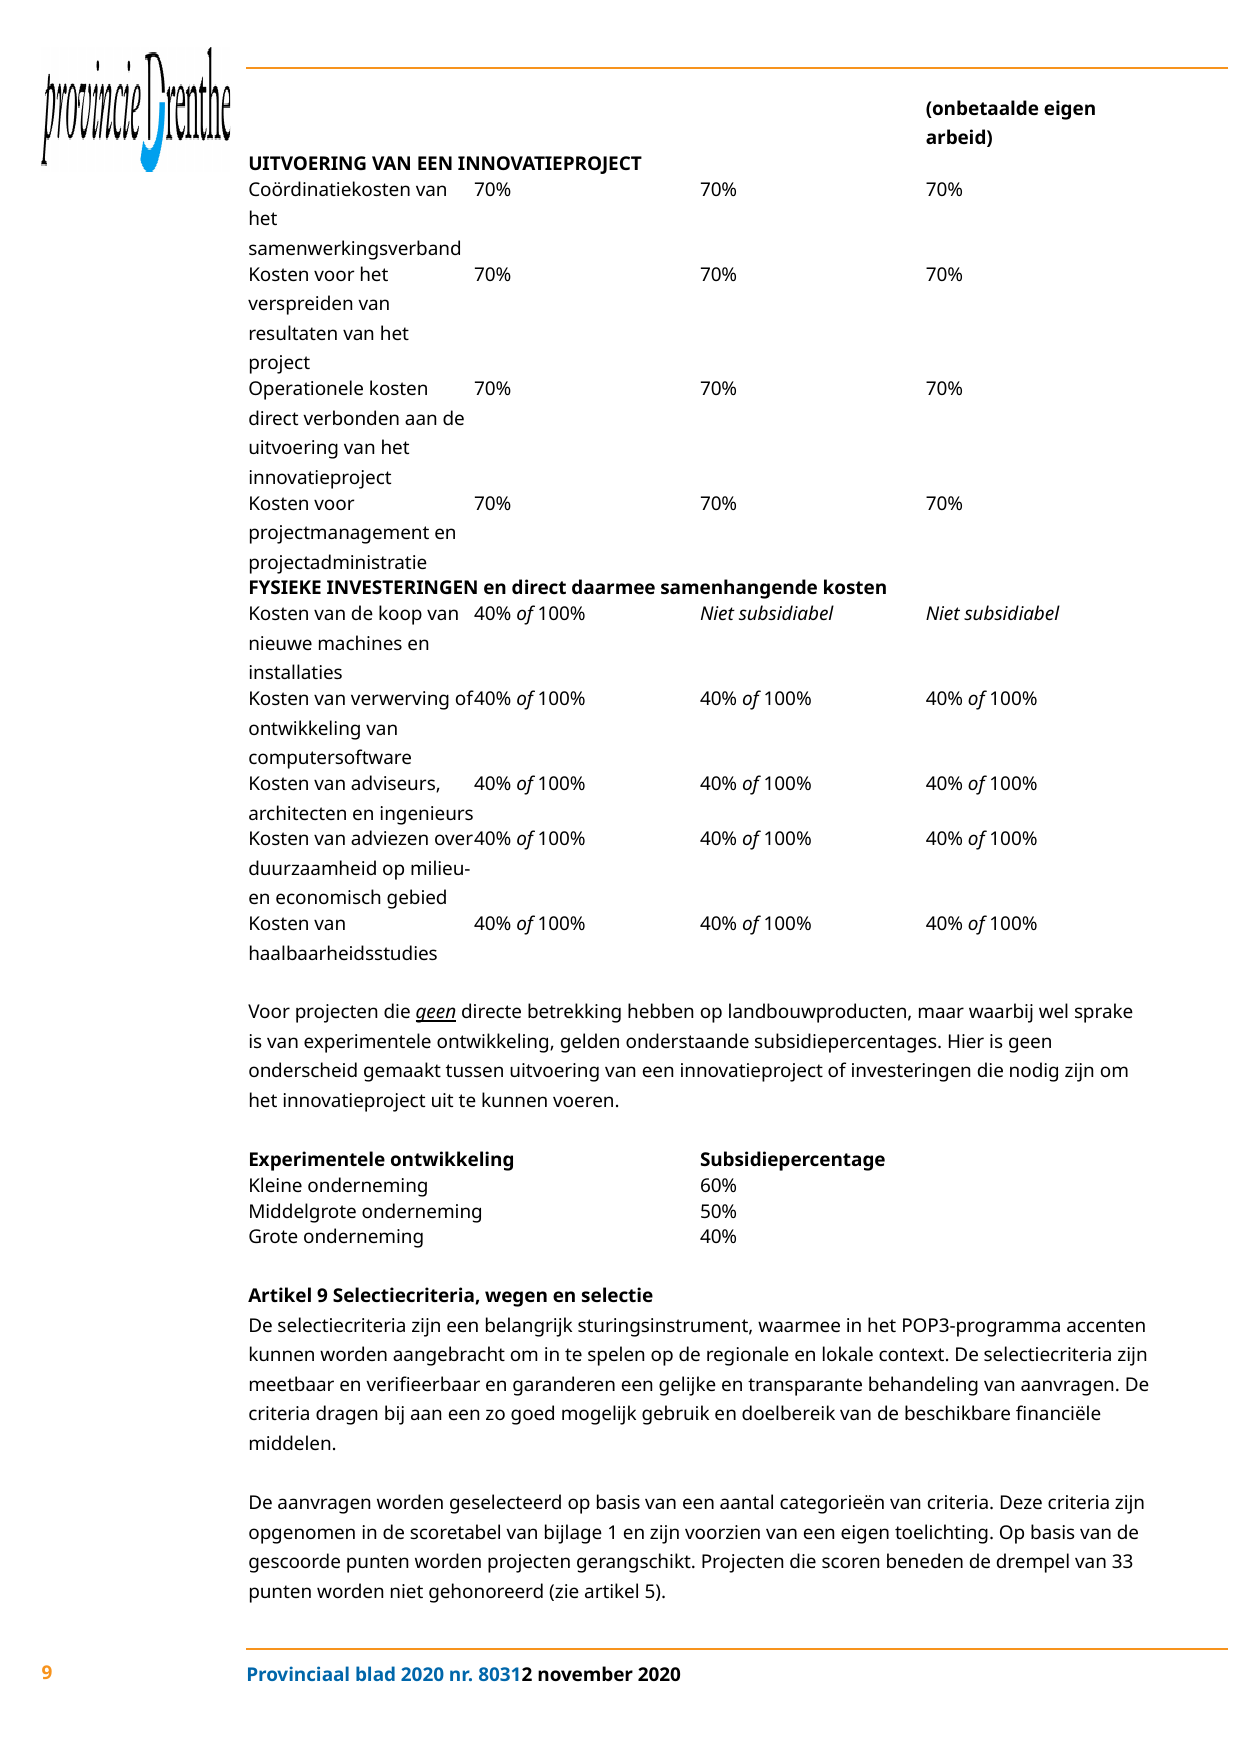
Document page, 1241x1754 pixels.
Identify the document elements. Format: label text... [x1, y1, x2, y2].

table_cell Kosten van adviseurs, architecten en ingenieurs [248, 770, 474, 825]
table_cell FYSIEKE INVESTERINGEN en direct daarmee samenhangende kosten [248, 575, 1152, 600]
table_cell Kosten van adviezen over duurzaamheid op milieu- en economisch gebied [248, 825, 474, 910]
table_cell Coördinatiekosten van het samenwerkingsverband [248, 176, 474, 261]
text Artikel 9 Selectiecriteria, wegen en selectie [248, 1282, 1152, 1308]
table_cell 70% [926, 261, 1152, 375]
table_cell 40% of 100% [474, 910, 700, 966]
table_header [700, 95, 926, 150]
table_cell 40% of 100% [474, 685, 700, 770]
table_cell Operationele kosten direct verbonden aan de uitvoering van het innovatieproject [248, 375, 474, 490]
table_cell Kosten van haalbaarheidsstudies [248, 910, 474, 966]
table_cell Kleine onderneming [248, 1172, 700, 1198]
table_cell 70% [474, 490, 700, 574]
table_cell Kosten van de koop van nieuwe machines en installaties [248, 600, 474, 685]
table_cell Kosten voor het verspreiden van resultaten van het project [248, 261, 474, 375]
table_header [474, 95, 700, 150]
text Voor projecten die geen directe betrekking hebben op landbouwproducten, maar waarbij wel sprake is van experimentele ontwikkeling, gelden onderstaande subsidiepercentages. Hier is geen onderscheid gemaakt tussen uitvoering van een innovatieproject of investeringen die nodig zijn om het innovatieproject uit te kunnen voeren. [248, 998, 1152, 1113]
table_cell 40% of 100% [474, 825, 700, 910]
table_cell 70% [700, 261, 926, 375]
table_cell 40% of 100% [474, 770, 700, 825]
table_cell 40% [700, 1224, 1152, 1249]
table_cell 70% [700, 176, 926, 261]
table_cell Niet subsidiabel [926, 600, 1152, 685]
table_cell 40% of 100% [926, 685, 1152, 770]
table_cell Kosten voor projectmanagement en projectadministratie [248, 490, 474, 574]
table_cell UITVOERING VAN EEN INNOVATIEPROJECT [248, 150, 1152, 176]
text De selectiecriteria zijn een belangrijk sturingsinstrument, waarmee in het POP3-programma accenten kunnen worden aangebracht om in te spelen op de regionale en lokale context. De selectiecriteria zijn meetbaar en verifieerbaar en garanderen een gelijke en transparante behandeling van aanvragen. De criteria dragen bij aan een zo goed mogelijk gebruik en doelbereik van de beschikbare financiële middelen. [248, 1312, 1152, 1456]
table_cell Grote onderneming [248, 1224, 700, 1249]
table_cell 70% [700, 490, 926, 574]
table_cell 40% of 100% [700, 910, 926, 966]
text De aanvragen worden geselecteerd op basis van een aantal categorieën van criteria. Deze criteria zijn opgenomen in de scoretabel van bijlage 1 en zijn voorzien van een eigen toelichting. Op basis van de gescoorde punten worden projecten gerangschikt. Projecten die scoren beneden de drempel van 33 punten worden niet gehonoreerd (zie artikel 5). [248, 1489, 1152, 1604]
table_cell 40% of 100% [700, 770, 926, 825]
table_cell 70% [474, 375, 700, 490]
table_cell 40% of 100% [700, 825, 926, 910]
table_cell 70% [926, 490, 1152, 574]
table_cell Niet subsidiabel [700, 600, 926, 685]
table_cell 40% of 100% [926, 825, 1152, 910]
picture [41, 47, 231, 172]
table_cell 70% [926, 375, 1152, 490]
table_header Subsidiepercentage [700, 1146, 1152, 1172]
table_header (onbetaalde eigen arbeid) [926, 95, 1152, 150]
table_cell 70% [474, 261, 700, 375]
table_cell 70% [700, 375, 926, 490]
table_cell 70% [926, 176, 1152, 261]
table_cell Middelgrote onderneming [248, 1198, 700, 1224]
table_cell 40% of 100% [700, 685, 926, 770]
table_cell 60% [700, 1172, 1152, 1198]
table_cell 40% of 100% [926, 770, 1152, 825]
table_cell Kosten van verwerving of ontwikkeling van computersoftware [248, 685, 474, 770]
table_header Experimentele ontwikkeling [248, 1146, 700, 1172]
table_cell 50% [700, 1198, 1152, 1224]
table_cell 40% of 100% [474, 600, 700, 685]
table_header [248, 95, 474, 150]
table_cell 70% [474, 176, 700, 261]
table_cell 40% of 100% [926, 910, 1152, 966]
